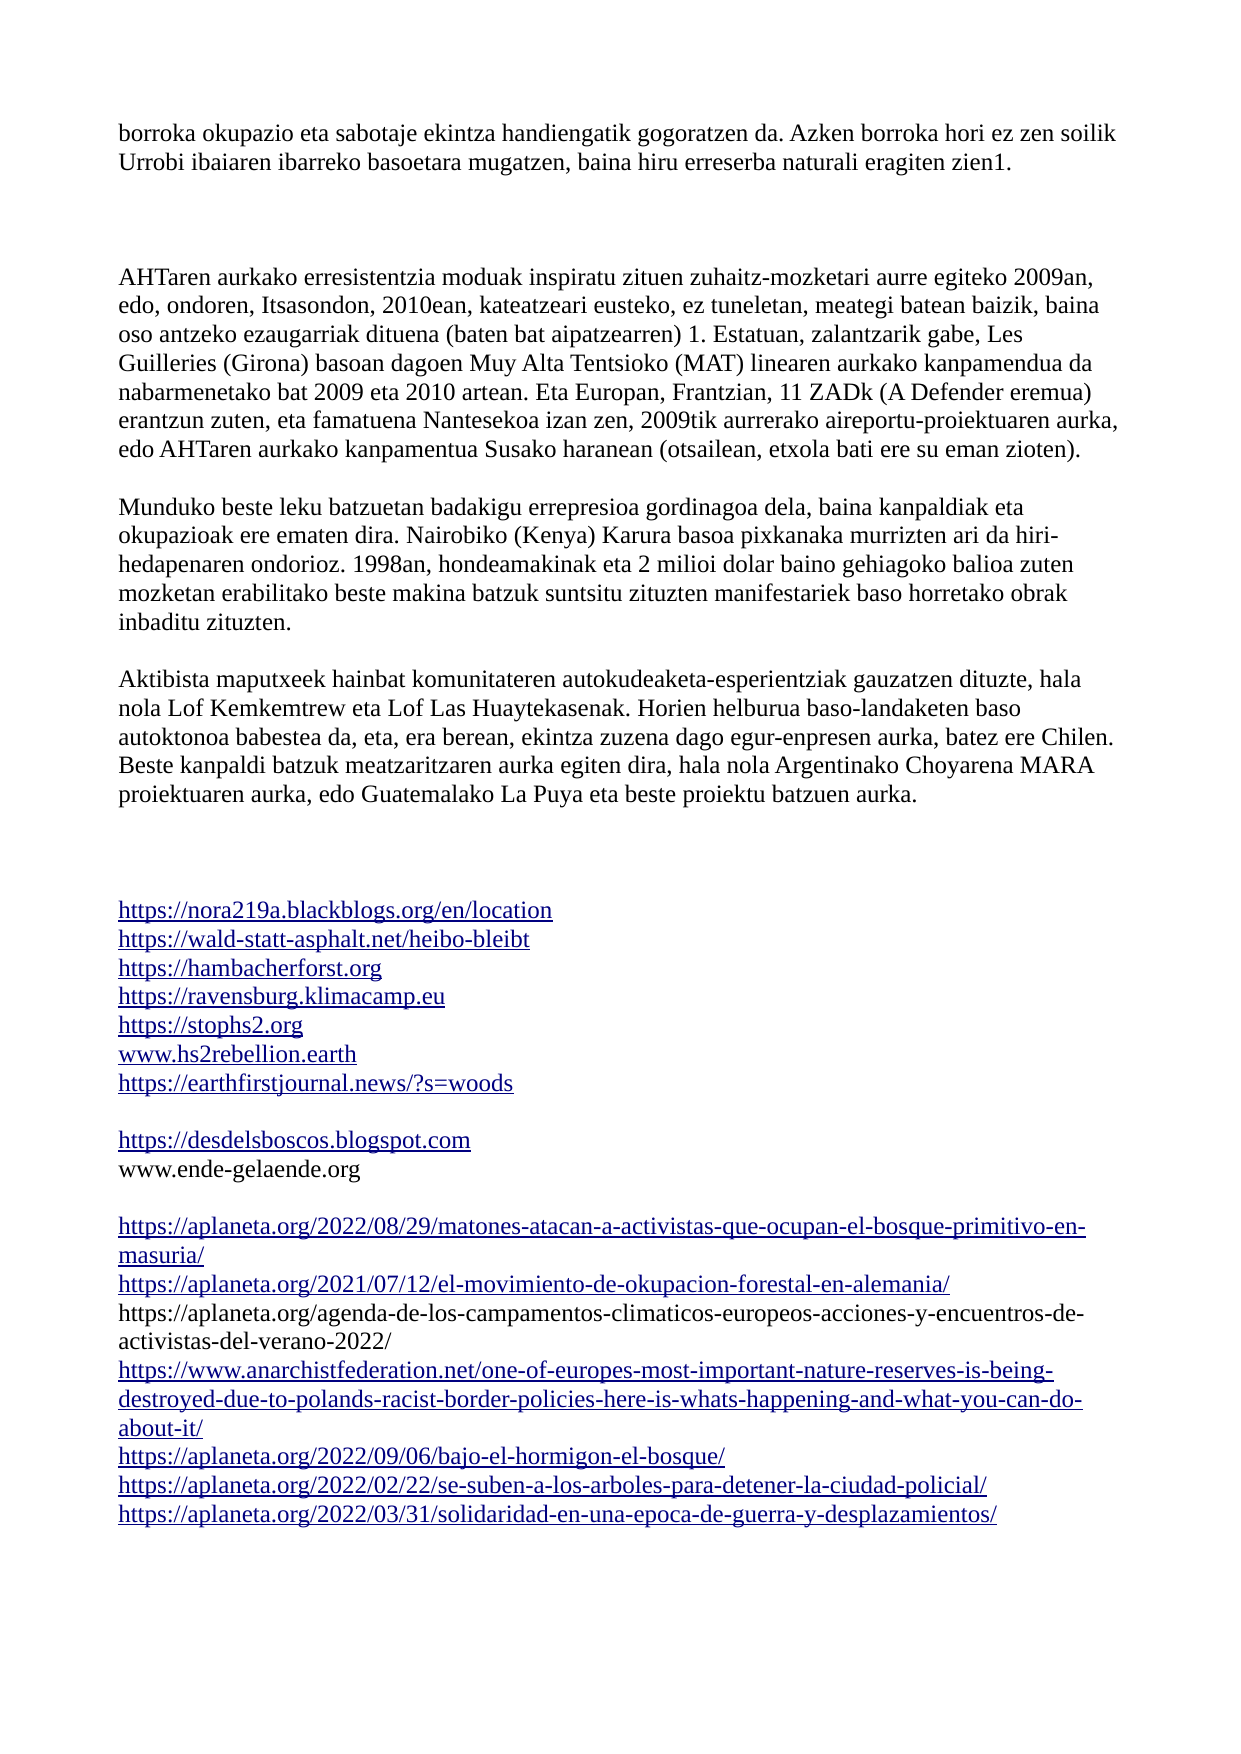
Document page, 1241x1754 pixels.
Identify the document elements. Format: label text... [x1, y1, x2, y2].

text https://aplaneta.org/2022/09/06/bajo-el-hormigon-el-bosque/ [118, 1441, 1122, 1470]
text https://aplaneta.org/2021/07/12/el-movimiento-de-okupacion-forestal-en-alemania/ [118, 1269, 1122, 1298]
text https://stophs2.org [118, 1010, 1122, 1039]
text https://earthfirstjournal.news/?s=woods [118, 1068, 1122, 1096]
text https://ravensburg.klimacamp.eu [118, 981, 1122, 1010]
text www.hs2rebellion.earth [118, 1039, 1122, 1068]
text www.ende-gelaende.org [118, 1154, 1122, 1183]
text https://hambacherforst.org [118, 953, 1122, 981]
text https://nora219a.blackblogs.org/en/location [118, 895, 1122, 924]
text https://wald-statt-asphalt.net/heibo-bleibt [118, 924, 1122, 953]
text AHTaren aurkako erresistentzia moduak inspiratu zituen zuhaitz-mozketari aurre egiteko 2009an, edo, ondoren, Itsasondon, 2010ean, kateatzeari eusteko, ez tuneletan, meategi batean baizik, baina oso antzeko ezaugarriak dituena (baten bat aipatzearren) 1. Estatuan, zalantzarik gabe, Les Guilleries (Girona) basoan dagoen Muy Alta Tentsioko (MAT) linearen aurkako kanpamendua da nabarmenetako bat 2009 eta 2010 artean. Eta Europan, Frantzian, 11 ZADk (A Defender eremua) erantzun zuten, eta famatuena Nantesekoa izan zen, 2009tik aurrerako aireportu-proiektuaren aurka, edo AHTaren aurkako kanpamentua Susako haranean (otsailean, etxola bati ere su eman zioten). Munduko beste leku batzuetan badakigu errepresioa gordinagoa dela, baina kanpaldiak eta okupazioak ere ematen dira. Nairobiko (Kenya) Karura basoa pixkanaka murrizten ari da hiri-hedapenaren ondorioz. 1998an, hondeamakinak eta 2 milioi dolar baino gehiagoko balioa zuten mozketan erabilitako beste makina batzuk suntsitu zituzten manifestariek baso horretako obrak inbaditu zituzten. Aktibista maputxeek hainbat komunitateren autokudeaketa-esperientziak gauzatzen dituzte, hala nola Lof Kemkemtrew eta Lof Las Huaytekasenak. Horien helburua baso-landaketen baso autoktonoa babestea da, eta, era berean, ekintza zuzena dago egur-enpresen aurka, batez ere Chilen. Beste kanpaldi batzuk meatzaritzaren aurka egiten dira, hala nola Argentinako Choyarena MARA proiektuaren aurka, edo Guatemalako La Puya eta beste proiektu batzuen aurka. [118, 233, 1122, 808]
text https://desdelsboscos.blogspot.com [118, 1125, 1122, 1154]
text https://aplaneta.org/2022/08/29/matones-atacan-a-activistas-que-ocupan-el-bosque-primitivo-en-masuria/ [118, 1211, 1122, 1269]
text https://aplaneta.org/2022/03/31/solidaridad-en-una-epoca-de-guerra-y-desplazamientos/ [118, 1499, 1122, 1528]
text https://aplaneta.org/agenda-de-los-campamentos-climaticos-europeos-acciones-y-encuentros-de-activistas-del-verano-2022/ [118, 1298, 1122, 1355]
text https://www.anarchistfederation.net/one-of-europes-most-important-nature-reserves-is-being-destroyed-due-to-polands-racist-border-policies-here-is-whats-happening-and-what-you-can-do-about-it/ [118, 1355, 1122, 1441]
text borroka okupazio eta sabotaje ekintza handiengatik gogoratzen da. Azken borroka hori ez zen soilik Urrobi ibaiaren ibarreko basoetara mugatzen, baina hiru erreserba naturali eragiten zien1. [118, 118, 1122, 233]
text https://aplaneta.org/2022/02/22/se-suben-a-los-arboles-para-detener-la-ciudad-policial/ [118, 1470, 1122, 1499]
